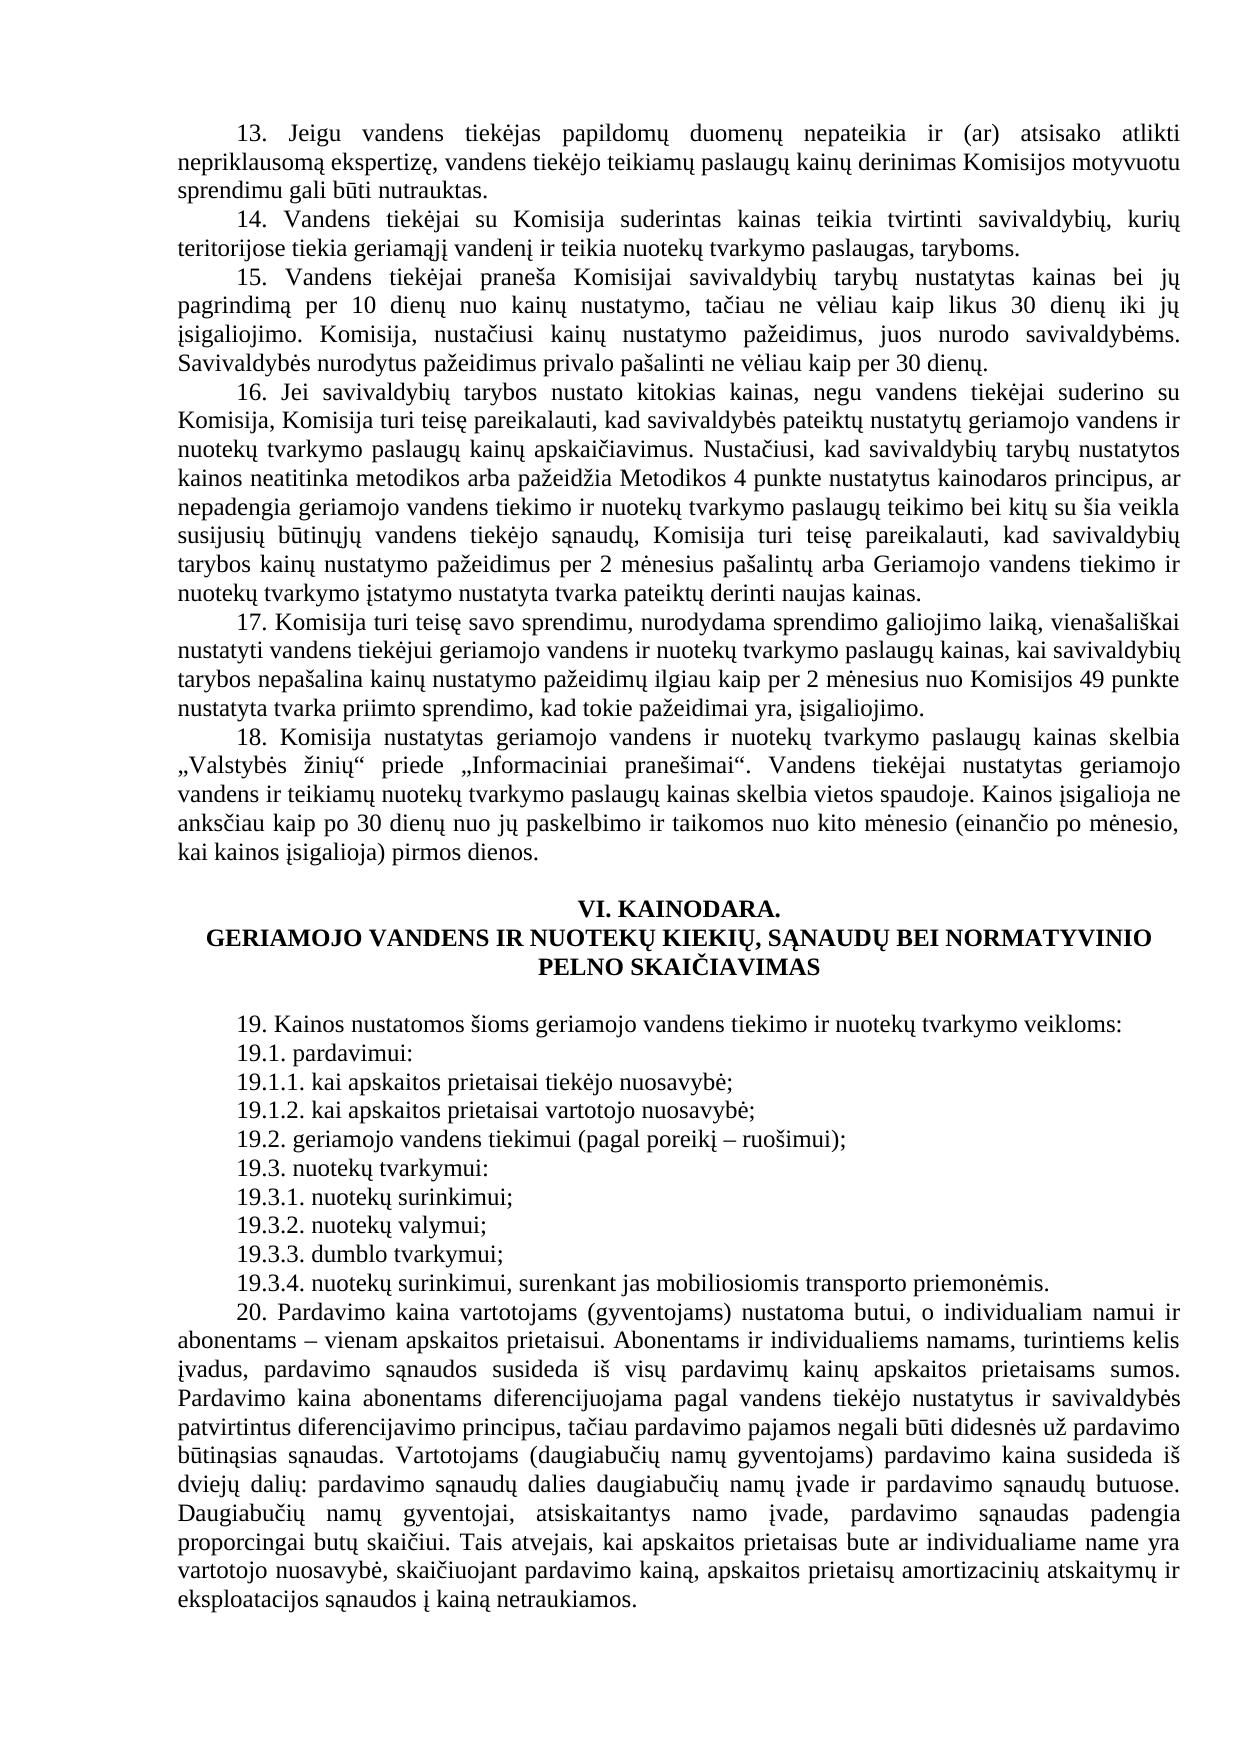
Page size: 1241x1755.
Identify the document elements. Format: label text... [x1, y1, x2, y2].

text 16. Jei savivaldybių tarybos nustato kitokias kainas, negu vandens tiekėjai suderino su Komisija, Komisija turi teisę pareikalauti, kad savivaldybės pateiktų nustatytų geriamojo vandens ir nuotekų tvarkymo paslaugų kainų apskaičiavimus. Nustačiusi, kad savivaldybių tarybų nustatytos kainos neatitinka metodikos arba pažeidžia Metodikos 4 punkte nustatytus kainodaros principus, ar nepadengia geriamojo vandens tiekimo ir nuotekų tvarkymo paslaugų teikimo bei kitų su šia veikla susijusių būtinųjų vandens tiekėjo sąnaudų, Komisija turi teisę pareikalauti, kad savivaldybių tarybos kainų nustatymo pažeidimus per 2 mėnesius pašalintų arba Geriamojo vandens tiekimo ir nuotekų tvarkymo įstatymo nustatyta tvarka pateiktų derinti naujas kainas. [177, 377, 1181, 607]
text 19.1. pardavimui: [177, 1038, 1181, 1067]
text 19.3. nuotekų tvarkymui: [177, 1153, 1181, 1182]
text 19.3.1. nuotekų surinkimui; [177, 1182, 1181, 1211]
text 19.3.2. nuotekų valymui; [177, 1211, 1181, 1239]
text 13. Jeigu vandens tiekėjas papildomų duomenų nepateikia ir (ar) atsisako atlikti nepriklausomą ekspertizę, vandens tiekėjo teikiamų paslaugų kainų derinimas Komisijos motyvuotu sprendimu gali būti nutrauktas. [177, 118, 1181, 204]
text 18. Komisija nustatytas geriamojo vandens ir nuotekų tvarkymo paslaugų kainas skelbia „Valstybės žinių“ priede „Informaciniai pranešimai“. Vandens tiekėjai nustatytas geriamojo vandens ir teikiamų nuotekų tvarkymo paslaugų kainas skelbia vietos spaudoje. Kainos įsigalioja ne anksčiau kaip po 30 dienų nuo jų paskelbimo ir taikomos nuo kito mėnesio (einančio po mėnesio, kai kainos įsigalioja) pirmos dienos. [177, 722, 1181, 866]
text 19.1.1. kai apskaitos prietaisai tiekėjo nuosavybė; [177, 1067, 1181, 1096]
text 17. Komisija turi teisę savo sprendimu, nurodydama sprendimo galiojimo laiką, vienašališkai nustatyti vandens tiekėjui geriamojo vandens ir nuotekų tvarkymo paslaugų kainas, kai savivaldybių tarybos nepašalina kainų nustatymo pažeidimų ilgiau kaip per 2 mėnesius nuo Komisijos 49 punkte nustatyta tvarka priimto sprendimo, kad tokie pažeidimai yra, įsigaliojimo. [177, 607, 1181, 722]
text 19.1.2. kai apskaitos prietaisai vartotojo nuosavybė; [177, 1096, 1181, 1124]
text 19.3.4. nuotekų surinkimui, surenkant jas mobiliosiomis transporto priemonėmis. [177, 1268, 1181, 1297]
text 19.2. geriamojo vandens tiekimui (pagal poreikį – ruošimui); [177, 1124, 1181, 1153]
text 14. Vandens tiekėjai su Komisija suderintas kainas teikia tvirtinti savivaldybių, kurių teritorijose tiekia geriamąjį vandenį ir teikia nuotekų tvarkymo paslaugas, taryboms. [177, 204, 1181, 262]
text 15. Vandens tiekėjai praneša Komisijai savivaldybių tarybų nustatytas kainas bei jų pagrindimą per 10 dienų nuo kainų nustatymo, tačiau ne vėliau kaip likus 30 dienų iki jų įsigaliojimo. Komisija, nustačiusi kainų nustatymo pažeidimus, juos nurodo savivaldybėms. Savivaldybės nurodytus pažeidimus privalo pašalinti ne vėliau kaip per 30 dienų. [177, 262, 1181, 377]
text GERIAMOJO VANDENS IR NUOTEKŲ KIEKIŲ, SĄNAUDŲ BEI NORMATYVINIO PELNO SKAIČIAVIMAS [177, 923, 1181, 981]
text 19. Kainos nustatomos šioms geriamojo vandens tiekimo ir nuotekų tvarkymo veikloms: [177, 1009, 1181, 1038]
text 19.3.3. dumblo tvarkymui; [177, 1239, 1181, 1268]
text 20. Pardavimo kaina vartotojams (gyventojams) nustatoma butui, o individualiam namui ir abonentams – vienam apskaitos prietaisui. Abonentams ir individualiems namams, turintiems kelis įvadus, pardavimo sąnaudos susideda iš visų pardavimų kainų apskaitos prietaisams sumos. Pardavimo kaina abonentams diferencijuojama pagal vandens tiekėjo nustatytus ir savivaldybės patvirtintus diferencijavimo principus, tačiau pardavimo pajamos negali būti didesnės už pardavimo būtinąsias sąnaudas. Vartotojams (daugiabučių namų gyventojams) pardavimo kaina susideda iš dviejų dalių: pardavimo sąnaudų dalies daugiabučių namų įvade ir pardavimo sąnaudų butuose. Daugiabučių namų gyventojai, atsiskaitantys namo įvade, pardavimo sąnaudas padengia proporcingai butų skaičiui. Tais atvejais, kai apskaitos prietaisas bute ar individualiame name yra vartotojo nuosavybė, skaičiuojant pardavimo kainą, apskaitos prietaisų amortizacinių atskaitymų ir eksploatacijos sąnaudos į kainą netraukiamos. [177, 1297, 1181, 1613]
text VI. KAINODARA. [177, 894, 1181, 923]
